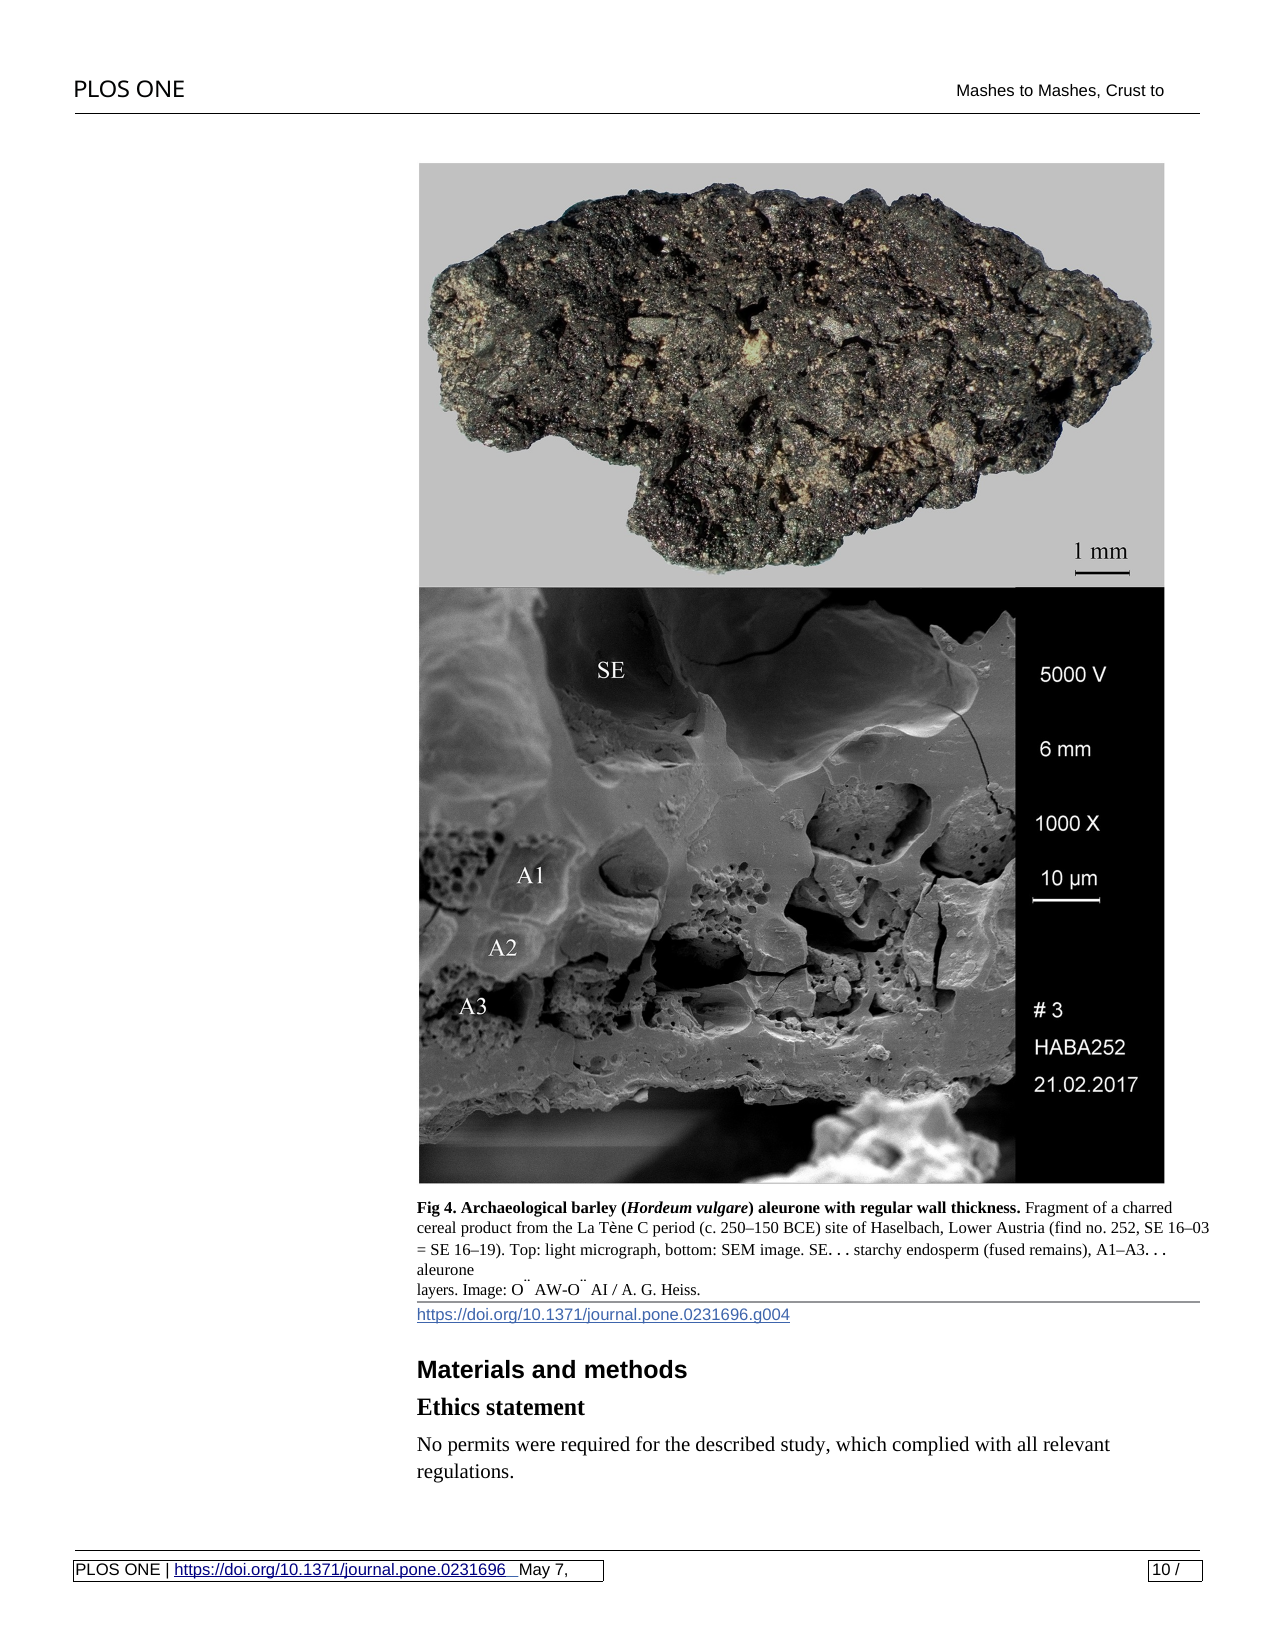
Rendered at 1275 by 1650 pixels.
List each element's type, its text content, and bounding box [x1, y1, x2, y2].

text https://doi.org/10.1371/journal.pone.0231696.g004 [417, 1305, 1212, 1324]
text Ethics statement [417, 1392, 1212, 1421]
text layers. Image: O¨ AW-O¨ AI / A. G. Heiss. [417, 1279, 1212, 1299]
picture [416, 160, 1167, 1186]
subtitle Materials and methods [417, 1355, 1212, 1383]
text Fig 4. Archaeological barley (Hordeum vulgare) aleurone with regular wall thickness. Fragment of a charred cereal product from the La Tène C period (c. 250–150 BCE) site of Haselbach, Lower Austria (find no. 252, SE 16–03 = SE 16–19). Top: light micrograph, bottom: SEM image. SE. . . starchy endosperm (fused remains), A1–A3. . . aleurone [417, 1198, 1212, 1279]
text No permits were required for the described study, which complied with all relevant regulations. [417, 1432, 1112, 1483]
